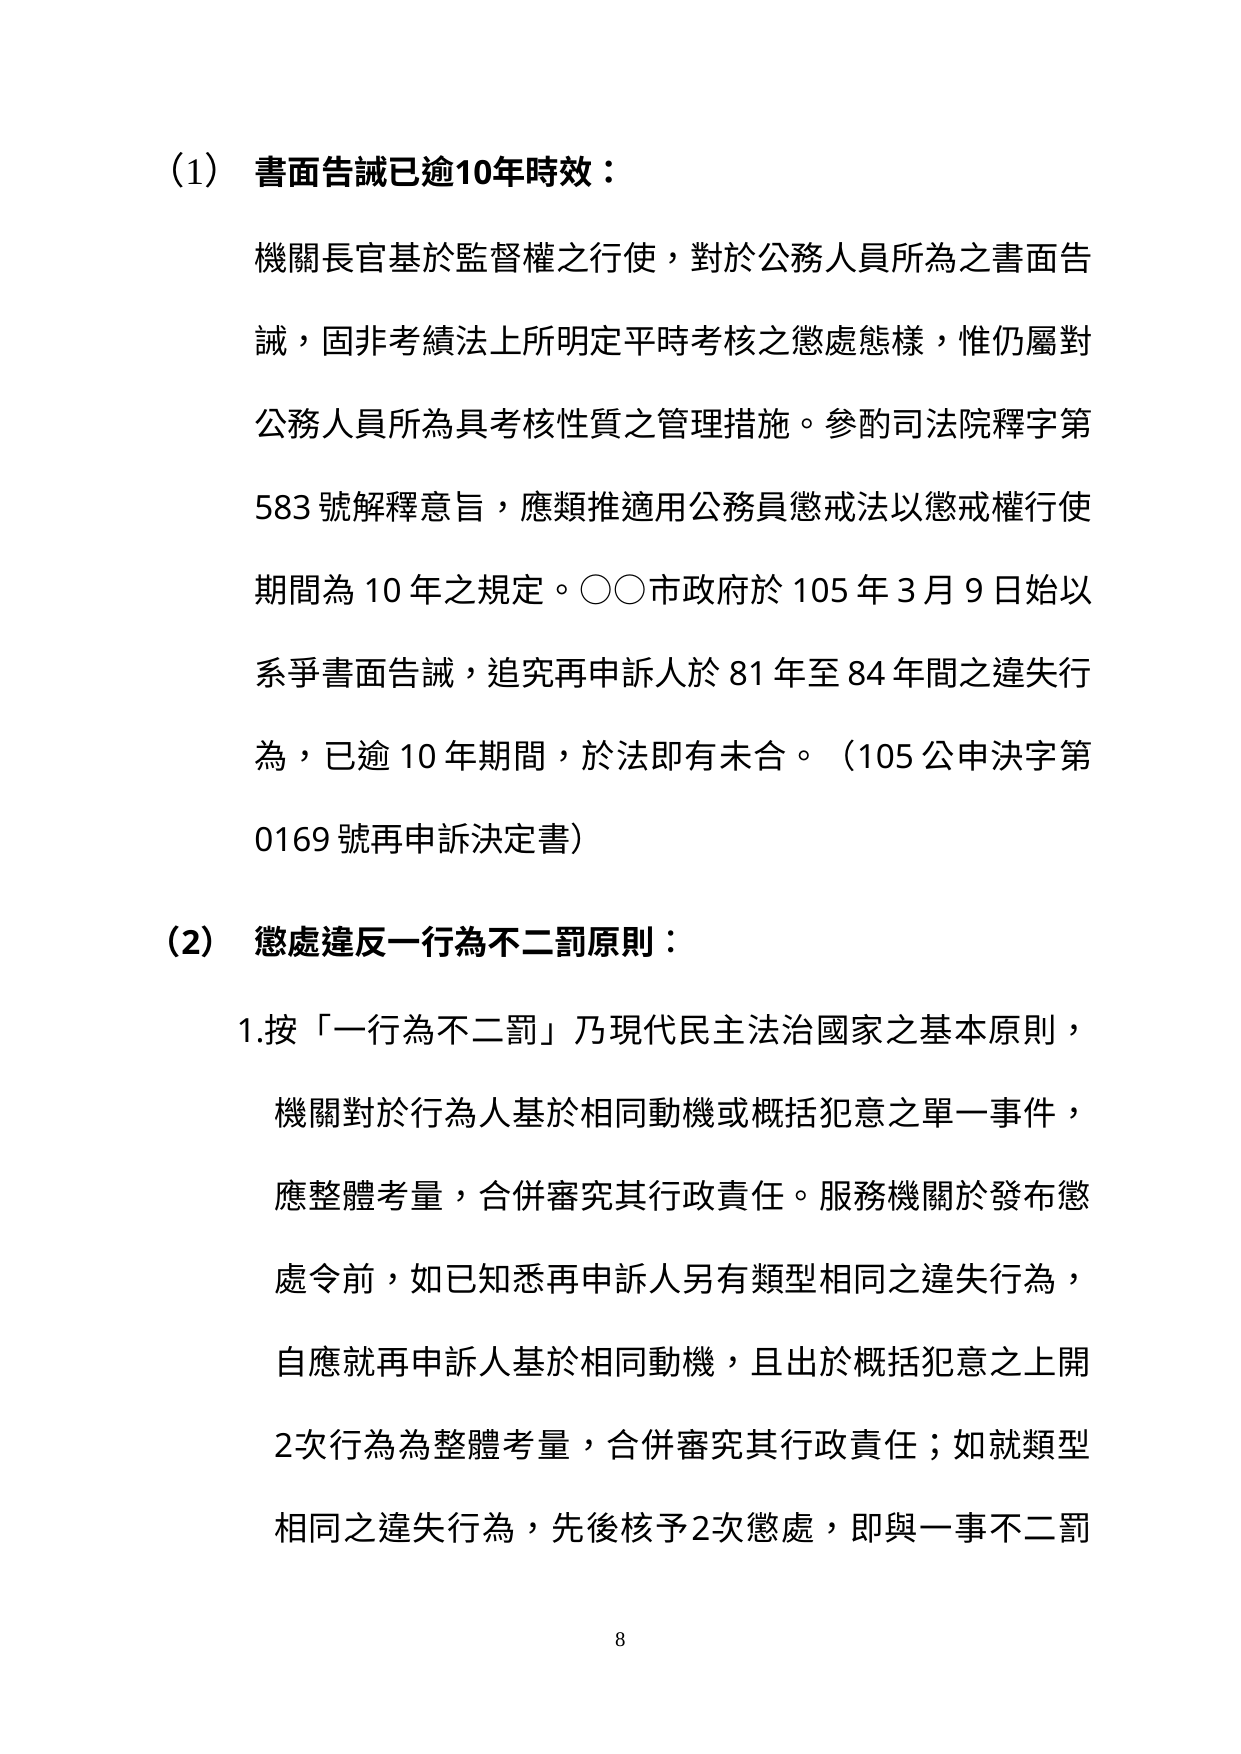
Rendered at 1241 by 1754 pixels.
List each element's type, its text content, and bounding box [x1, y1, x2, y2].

list 書面告誡已逾10年時效： [148, 127, 1092, 209]
text 機關長官基於監督權之行使，對於公務人員所為之書面告誡，固非考績法上所明定平時考核之懲處態樣，惟仍屬對公務人員所為具考核性質之管理措施。參酌司法院釋字第583號解釋意旨，應類推適用公務員懲戒法以懲戒權行使期間為10年之規定。○○市政府於105年3月9日始以系爭書面告誡，追究再申訴人於81年至84年間之違失行為，已逾10年期間，於法即有未合。（105公申決字第0169號再申訴決定書） [254, 215, 1092, 878]
list 按「一行為不二罰」乃現代民主法治國家之基本原則，機關對於行為人基於相同動機或概括犯意之單一事件，應整體考量，合併審究其行政責任。服務機關於發布懲處令前，如已知悉再申訴人另有類型相同之違失行為，自應就再申訴人基於相同動機，且出於概括犯意之上開2次行為為整體考量，合併審究其行政責任；如就類型相同之違失行為，先後核予2次懲處，即與一事不二罰 [236, 987, 1092, 1567]
list 懲處違反一行為不二罰原則︰ [148, 899, 1092, 982]
